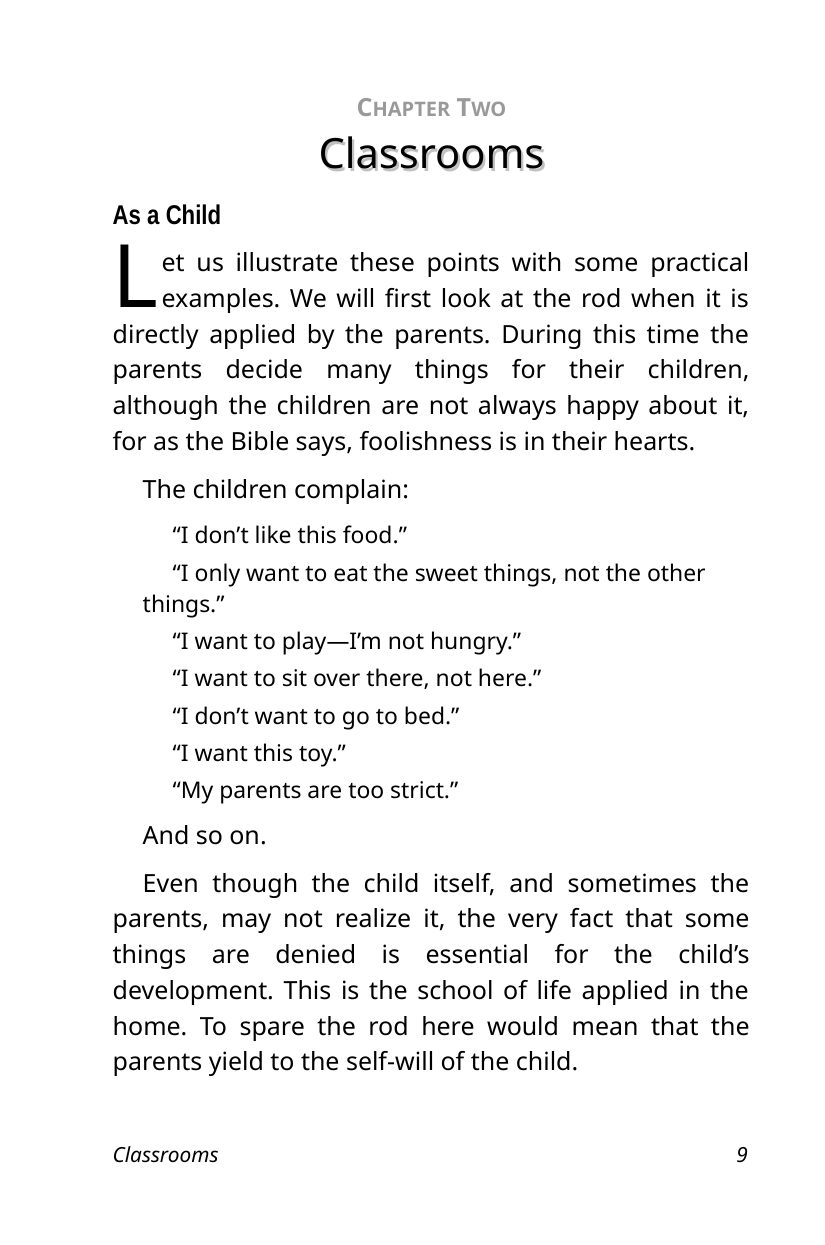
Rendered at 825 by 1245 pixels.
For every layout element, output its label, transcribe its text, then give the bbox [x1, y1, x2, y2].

text Let us illustrate these points with some practical examples. We will first look at the rod when it is directly applied by the parents. During this time the parents decide many things for their children, although the children are not always happy about it, for as the Bible says, foolishness is in their hearts. [112, 245, 750, 458]
text Even though the child itself, and sometimes the parents, may not realize it, the very fact that some things are denied is essential for the child’s development. This is the school of life applied in the home. To spare the rod here would mean that the parents yield to the self-will of the child. [112, 865, 750, 1078]
text “I don’t want to go to bed.” [142, 699, 720, 731]
text And so on. [112, 817, 750, 852]
text “I want this toy.” [142, 737, 720, 768]
title Classrooms [112, 124, 750, 181]
text The children complain: [112, 471, 750, 505]
text “I want to sit over there, not here.” [142, 662, 720, 693]
text “I want to play—I’m not hungry.” [142, 625, 720, 656]
subtitle As a Child [112, 199, 750, 230]
text “My parents are too strict.” [142, 774, 720, 805]
text Chapter Two [112, 90, 750, 124]
text “I don’t like this food.” [142, 519, 720, 550]
text “I only want to eat the sweet things, not the other things.” [142, 556, 720, 619]
